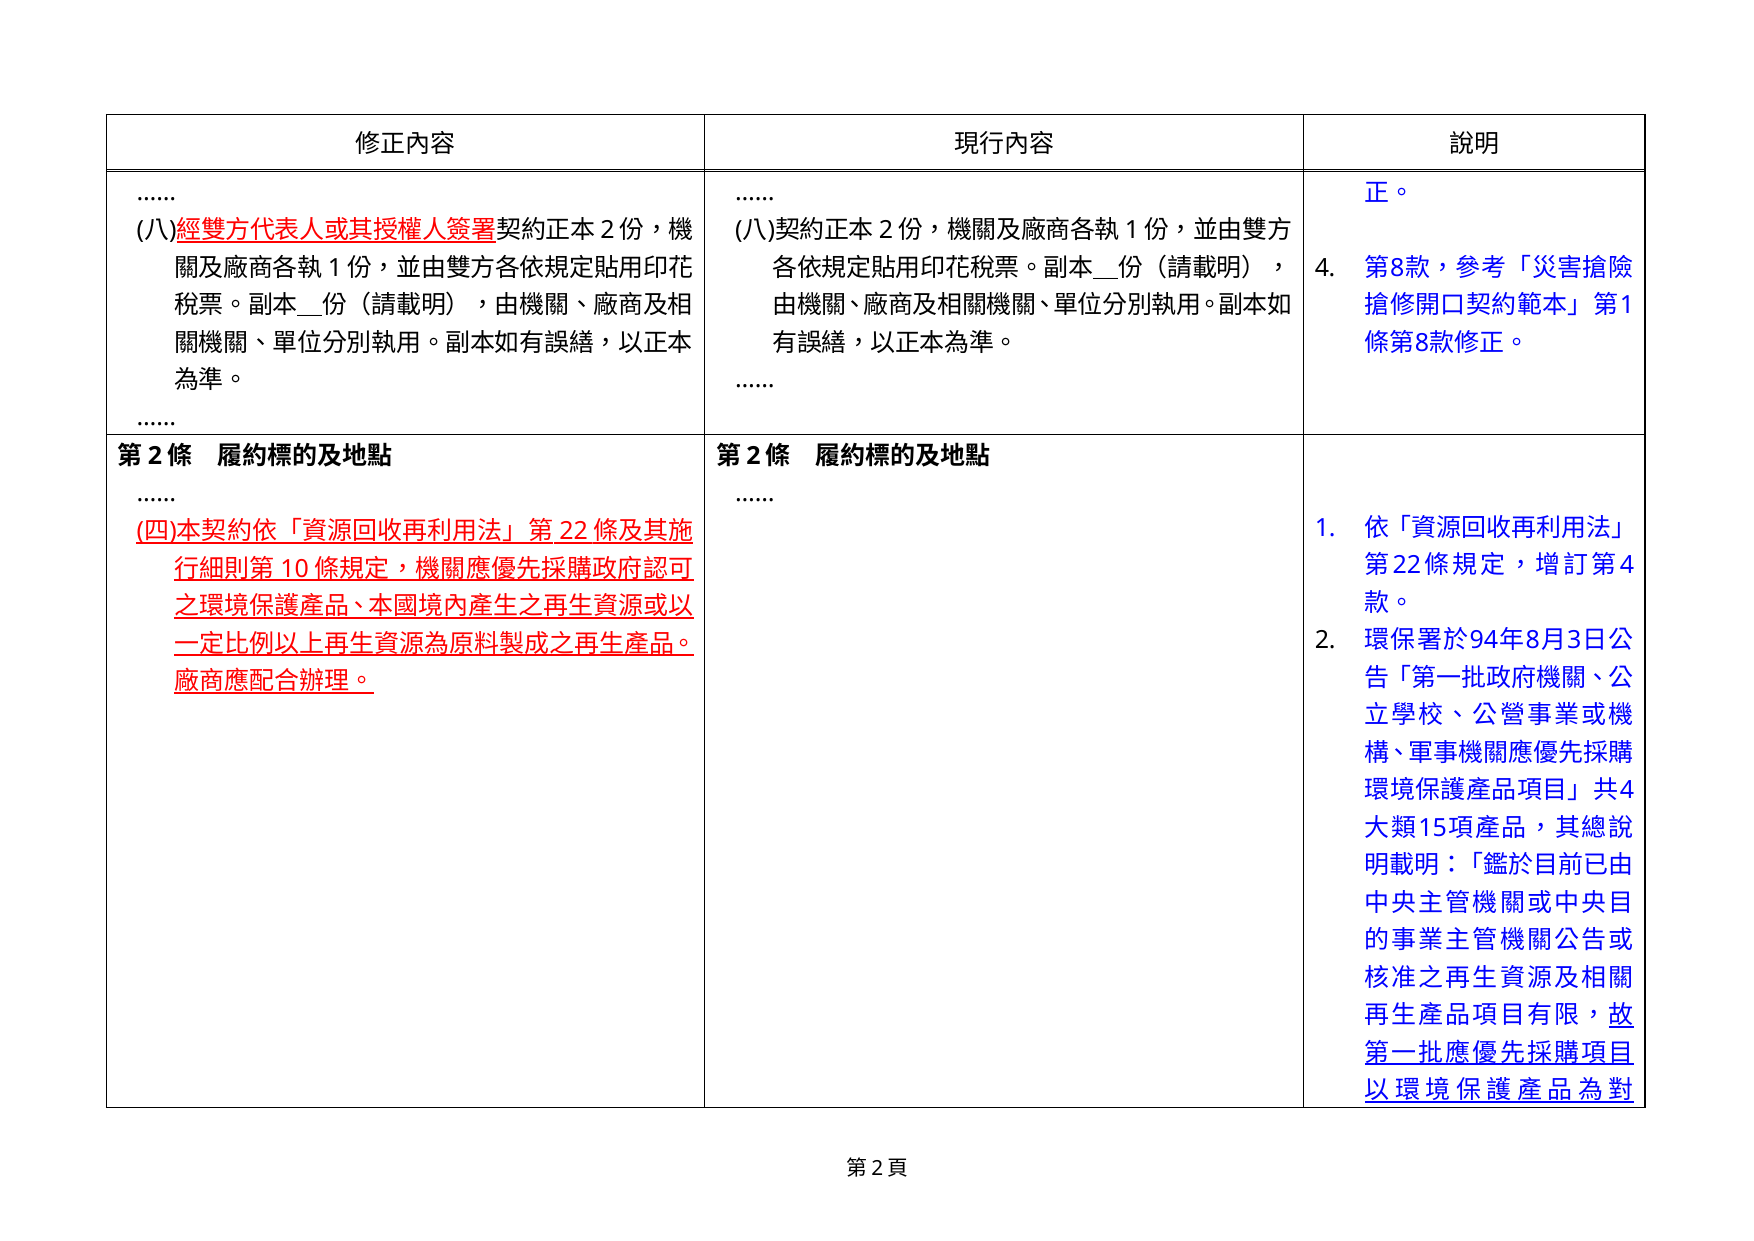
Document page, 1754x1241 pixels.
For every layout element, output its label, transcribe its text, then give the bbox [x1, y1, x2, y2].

table_cell 依「資源回收再利用法」第22條規定，增訂第4款。 環保署於94年8月3日公告「第一批政府機關、公立學校、公營事業或機構、軍事機關應優先採購環境保護產品項目」共4大類15項產品，其總說明載明：「鑑於目前已由中央主管機關或中央目的事業主管機關公告或核准之再生資源及相關再生產品項目有限，故第一批應優先採購項目以環境保護產品為對象。」 環保署100年8月26日環署管字第1000074408號函，為落實資源回收再利用法規範，並擴大機關綠色採購成效，自100年9月起「公告指定採購項目」合計已有40項產品；工程採購之附屬物品、材料、設備、機具，亦請優先採購環境保護類產品，並依規定申報。 [1304, 435, 1644, 1107]
table_cell 第3款第1目比照「災害搶險搶修開口契約範本」第1條第3款第1目修正。所載招標文件內之契約條款，係指開標前提供予投標廠商之招標文件，不及於開標後始確定之契約內容，例如依決標日決定之履約期限，或依政府採購法第56條、第57條採行協商措施之結果。第2目至第6目未修正。 比照「勞務採購契約範本」第1條第3款第6目、第8目，增訂第3款第7目、第8目。 第6款比照「勞務採購契約範本」第1條第6款修正。 第8款，參考「災害搶險搶修開口契約範本」第1條第8款修正。 [1304, 172, 1644, 434]
table_header 說明 [1304, 115, 1644, 168]
table_header 修正內容 [107, 115, 704, 168]
table_cell …… (八)經雙方代表人或其授權人簽署契約正本2份，機關及廠商各執1份，並由雙方各依規定貼用印花稅票。副本＿份（請載明），由機關、廠商及相關機關、單位分別執用。副本如有誤繕，以正本為準。 …… [107, 172, 704, 434]
table_cell 第2條 履約標的及地點 …… (四)本契約依「資源回收再利用法」第22條及其施行細則第10條規定，機關應優先採購政府認可之環境保護產品、本國境內產生之再生資源或以一定比例以上再生資源為原料製成之再生產品。廠商應配合辦理。 [107, 435, 704, 1107]
table_cell 第2條 履約標的及地點 …… [705, 435, 1303, 1107]
table_cell …… (八)契約正本2份，機關及廠商各執1份，並由雙方各依規定貼用印花稅票。副本＿份（請載明），由機關、廠商及相關機關、單位分別執用。副本如有誤繕，以正本為準。 …… [705, 172, 1303, 434]
table_header 現行內容 [705, 115, 1303, 168]
